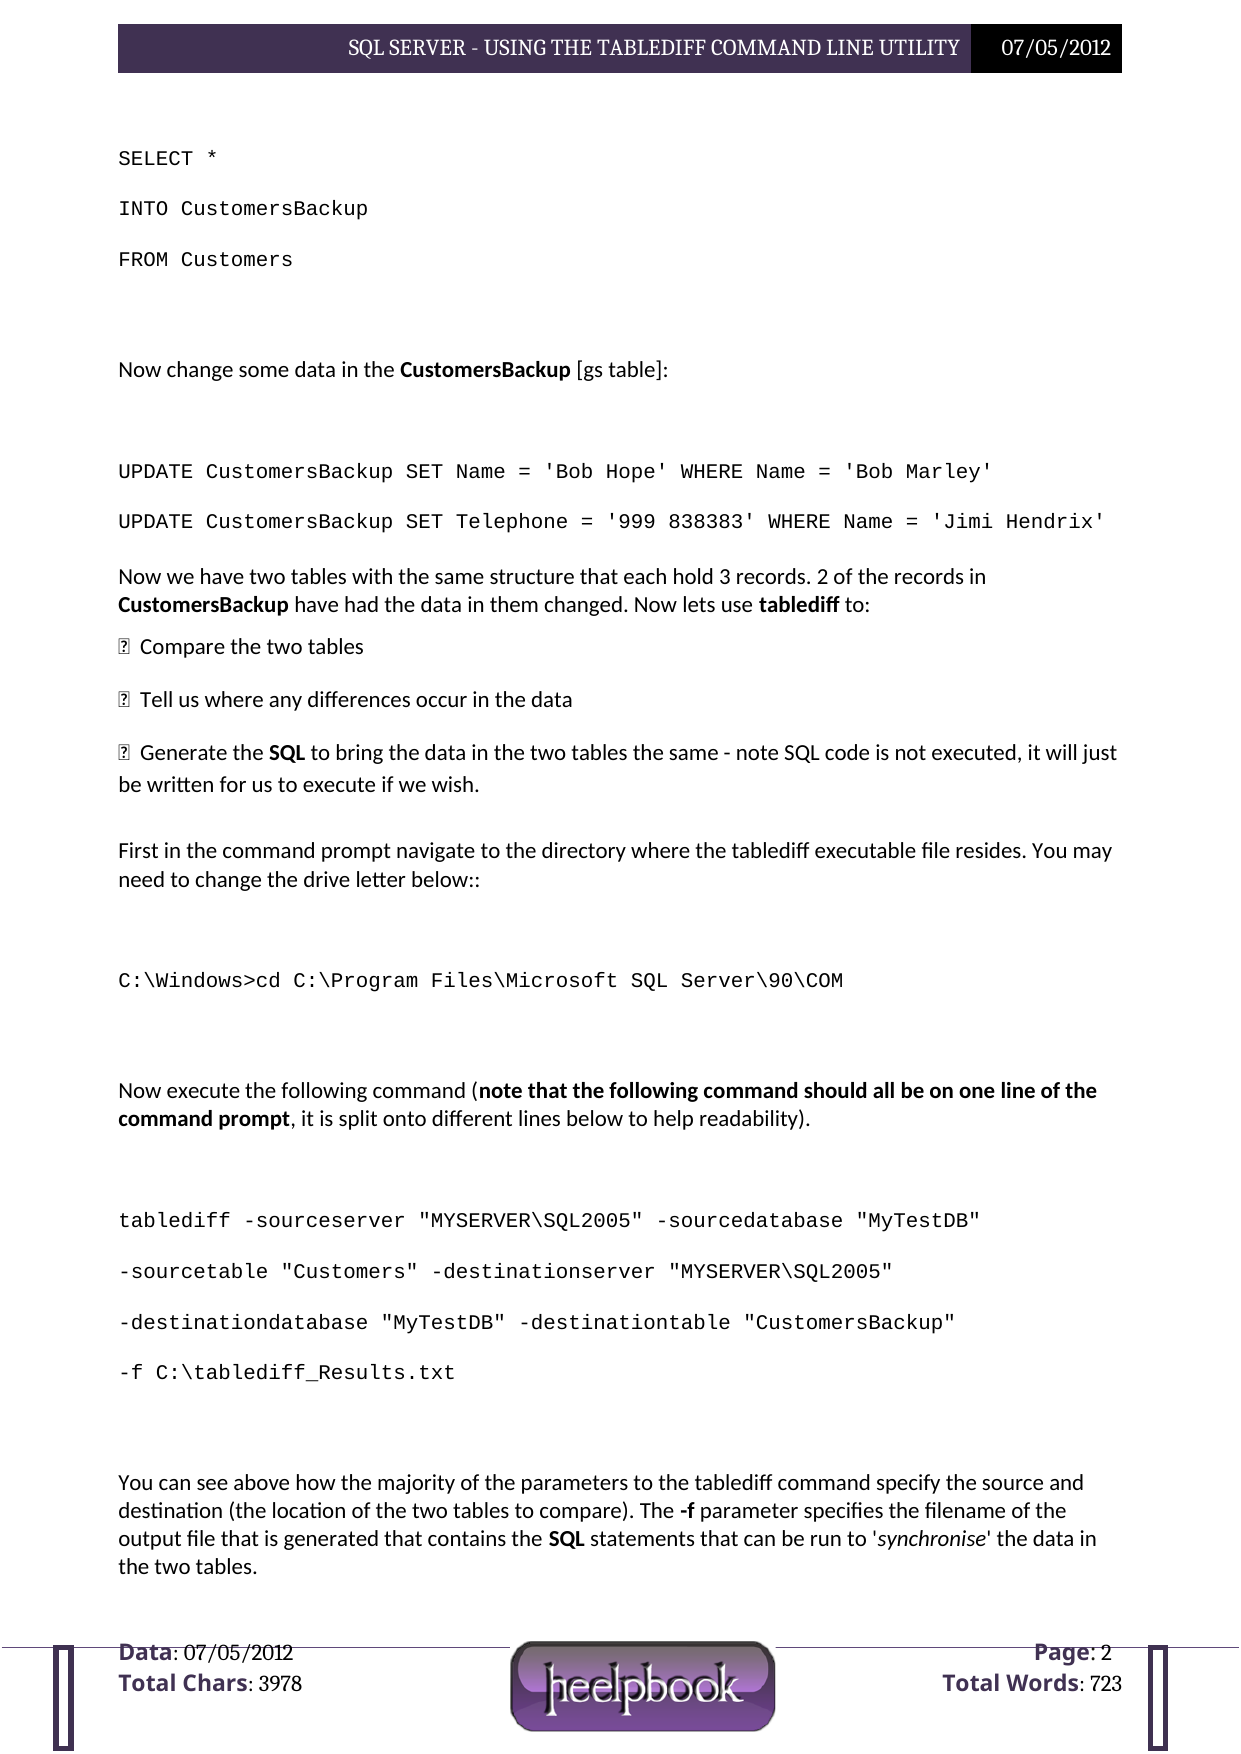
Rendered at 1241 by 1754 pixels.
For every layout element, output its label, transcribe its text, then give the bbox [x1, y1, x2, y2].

text INTO CustomersBackup [118, 198, 1122, 222]
text -sourcetable "Customers" -destinationserver "MYSERVER\SQL2005" [118, 1261, 1122, 1284]
text tablediff -sourceserver "MYSERVER\SQL2005" -sourcedatabase "MyTestDB" [118, 1210, 1122, 1234]
text  Compare the two tables [118, 632, 1122, 660]
text -f C:\tablediff_Results.txt [118, 1362, 1122, 1386]
text SELECT * [118, 148, 1122, 171]
text Now we have two tables with the same structure that each hold 3 records. 2 of the records in CustomersBackup have had the data in them changed. Now lets use tablediff to: [118, 562, 1122, 618]
text You can see above how the majority of the parameters to the tablediff command specify the source and destination (the location of the two tables to compare). The -f parameter specifies the filename of the output file that is generated that contains the SQL statements that can be run to 'synchronise' the data in the two tables. [118, 1468, 1122, 1580]
text First in the command prompt navigate to the directory where the tablediff executable file resides. You may need to change the drive letter below:: [118, 837, 1122, 893]
text -destinationdatabase "MyTestDB" -destinationtable "CustomersBackup" [118, 1312, 1122, 1335]
text  Generate the SQL to bring the data in the two tables the same - note SQL code is not executed, it will just be written for us to execute if we wish. [118, 738, 1122, 798]
text UPDATE CustomersBackup SET Name = 'Bob Hope' WHERE Name = 'Bob Marley' [118, 461, 1122, 484]
text C:\Windows>cd C:\Program Files\Microsoft SQL Server\90\COM [118, 971, 1122, 994]
text FROM Customers [118, 249, 1122, 273]
text Now change some data in the CustomersBackup [gs table]: [118, 355, 1122, 383]
text  Tell us where any differences occur in the data [118, 685, 1122, 713]
text UPDATE CustomersBackup SET Telephone = '999 838383' WHERE Name = 'Jimi Hendrix' [118, 512, 1122, 535]
text Now execute the following command (note that the following command should all be on one line of the command prompt, it is split onto different lines below to help readability). [118, 1076, 1122, 1132]
